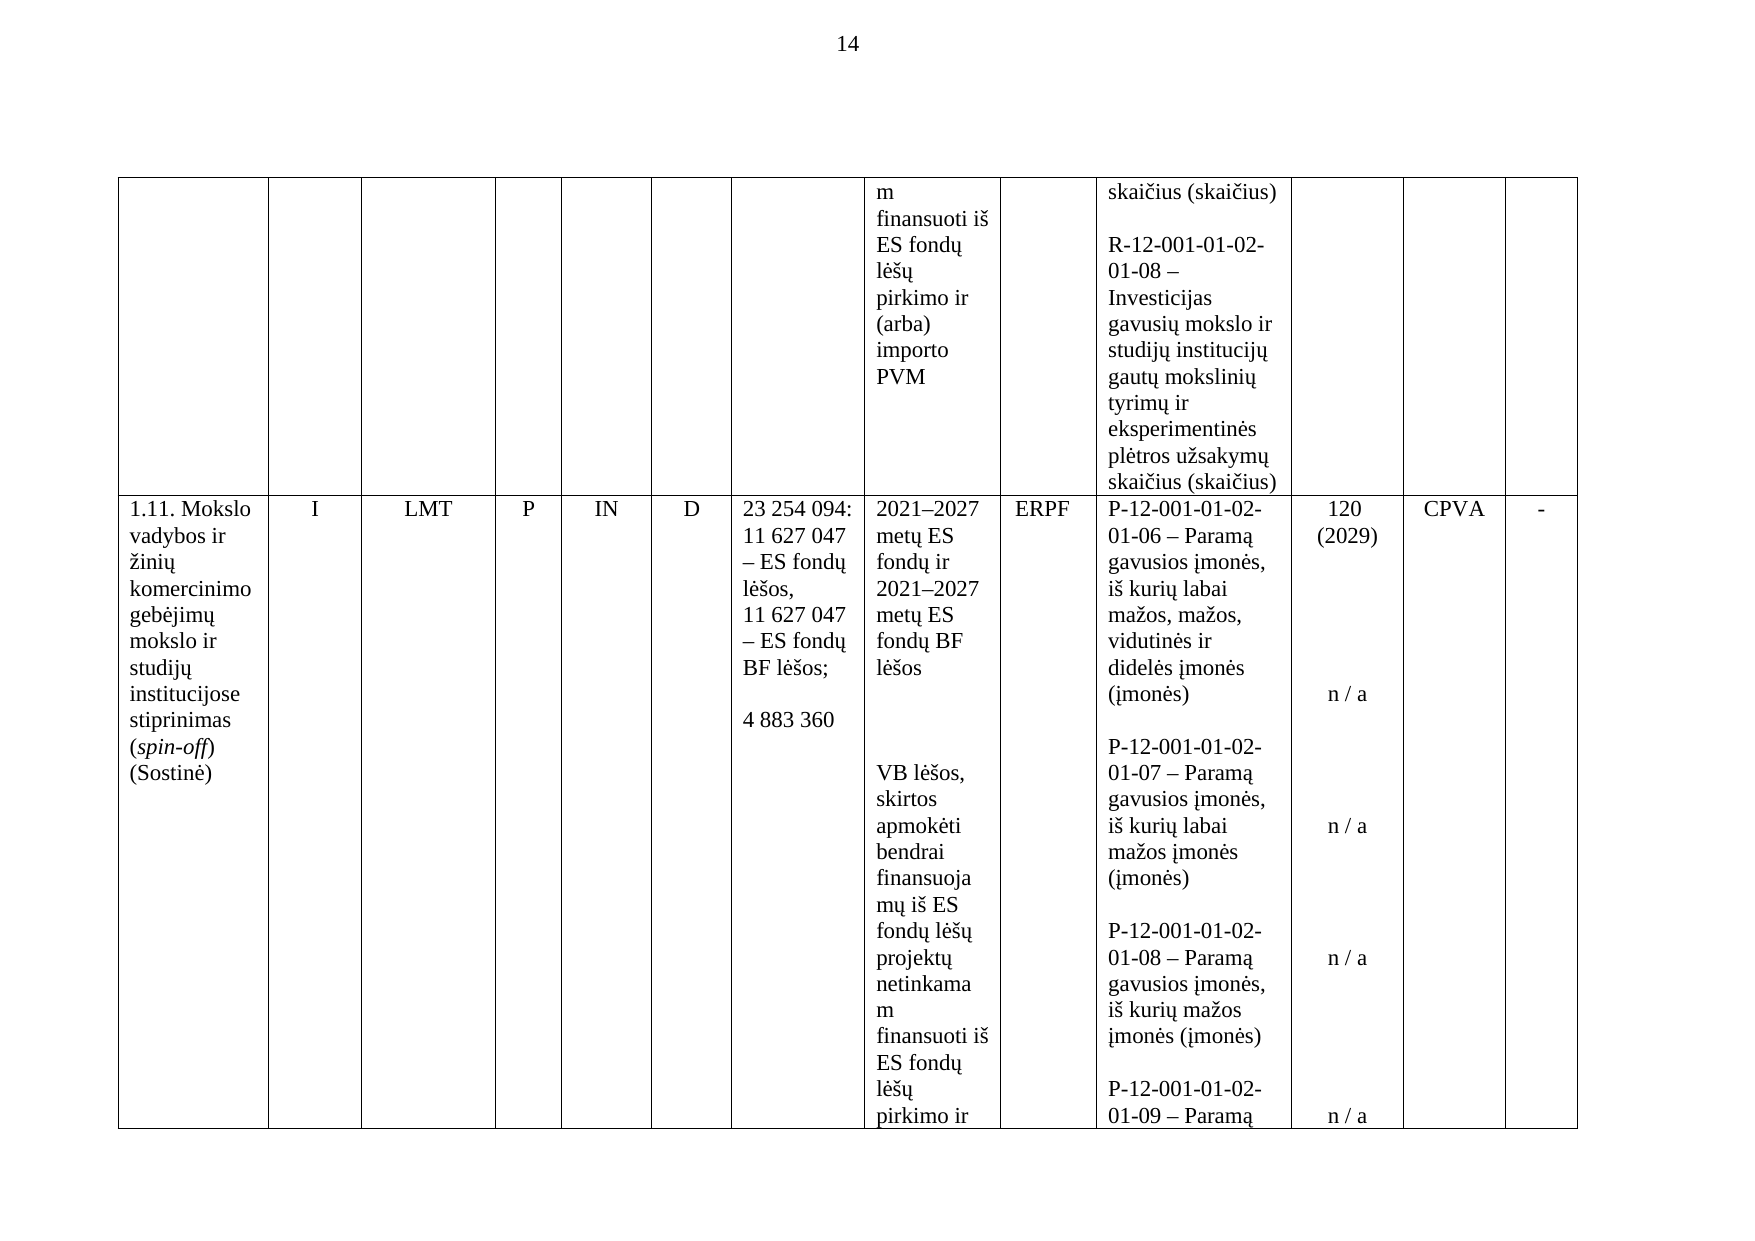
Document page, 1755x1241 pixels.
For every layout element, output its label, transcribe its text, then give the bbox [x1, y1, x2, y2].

table_cell D [652, 496, 731, 1128]
table_cell P [496, 496, 561, 1128]
table_cell [496, 178, 561, 494]
table_cell m finansuoti iš ES fondų lėšų pirkimo ir (arba) importo PVM [865, 178, 1000, 494]
table_cell ERPF [1001, 496, 1096, 1128]
table_cell [562, 178, 651, 494]
table_cell 120 (2029) n / a n / a n / a n / a [1292, 496, 1403, 1128]
table_cell [119, 178, 268, 494]
table_cell [732, 178, 864, 494]
table_cell IN [562, 496, 651, 1128]
table_cell 23 254 094: 11 627 047 – ES fondų lėšos, 11 627 047 – ES fondų BF lėšos; 4 883 360 [732, 496, 864, 1128]
table_cell 2021–2027 metų ES fondų ir 2021–2027 metų ES fondų BF lėšos VB lėšos, skirtos apmokėti bendrai finansuojamų iš ES fondų lėšų projektų netinkamam finansuoti iš ES fondų lėšų pirkimo ir [865, 496, 1000, 1128]
table_cell CPVA [1404, 496, 1505, 1128]
table_cell [1292, 178, 1403, 494]
table_cell I [269, 496, 361, 1128]
table_cell P-12-001-01-02-01-06 – Paramą gavusios įmonės, iš kurių labai mažos, mažos, vidutinės ir didelės įmonės (įmonės) P-12-001-01-02-01-07 – Paramą gavusios įmonės, iš kurių labai mažos įmonės (įmonės) P-12-001-01-02-01-08 – Paramą gavusios įmonės, iš kurių mažos įmonės (įmonės) P-12-001-01-02-01-09 – Paramą [1097, 496, 1291, 1128]
table_cell 1.11. Mokslo vadybos ir žinių komercinimo gebėjimų mokslo ir studijų institucijose stiprinimas (spin-off) (Sostinė) [119, 496, 268, 1128]
table_cell skaičius (skaičius) R-12-001-01-02-01-08 – Investicijas gavusių mokslo ir studijų institucijų gautų mokslinių tyrimų ir eksperimentinės plėtros užsakymų skaičius (skaičius) [1097, 178, 1291, 494]
table_cell LMT [362, 496, 495, 1128]
table_cell [652, 178, 731, 494]
table_cell - [1506, 496, 1577, 1128]
table_cell [1001, 178, 1096, 494]
table_cell - [1506, 178, 1577, 494]
table_cell [362, 178, 495, 494]
table_cell [1404, 178, 1505, 494]
table_cell [269, 178, 361, 494]
